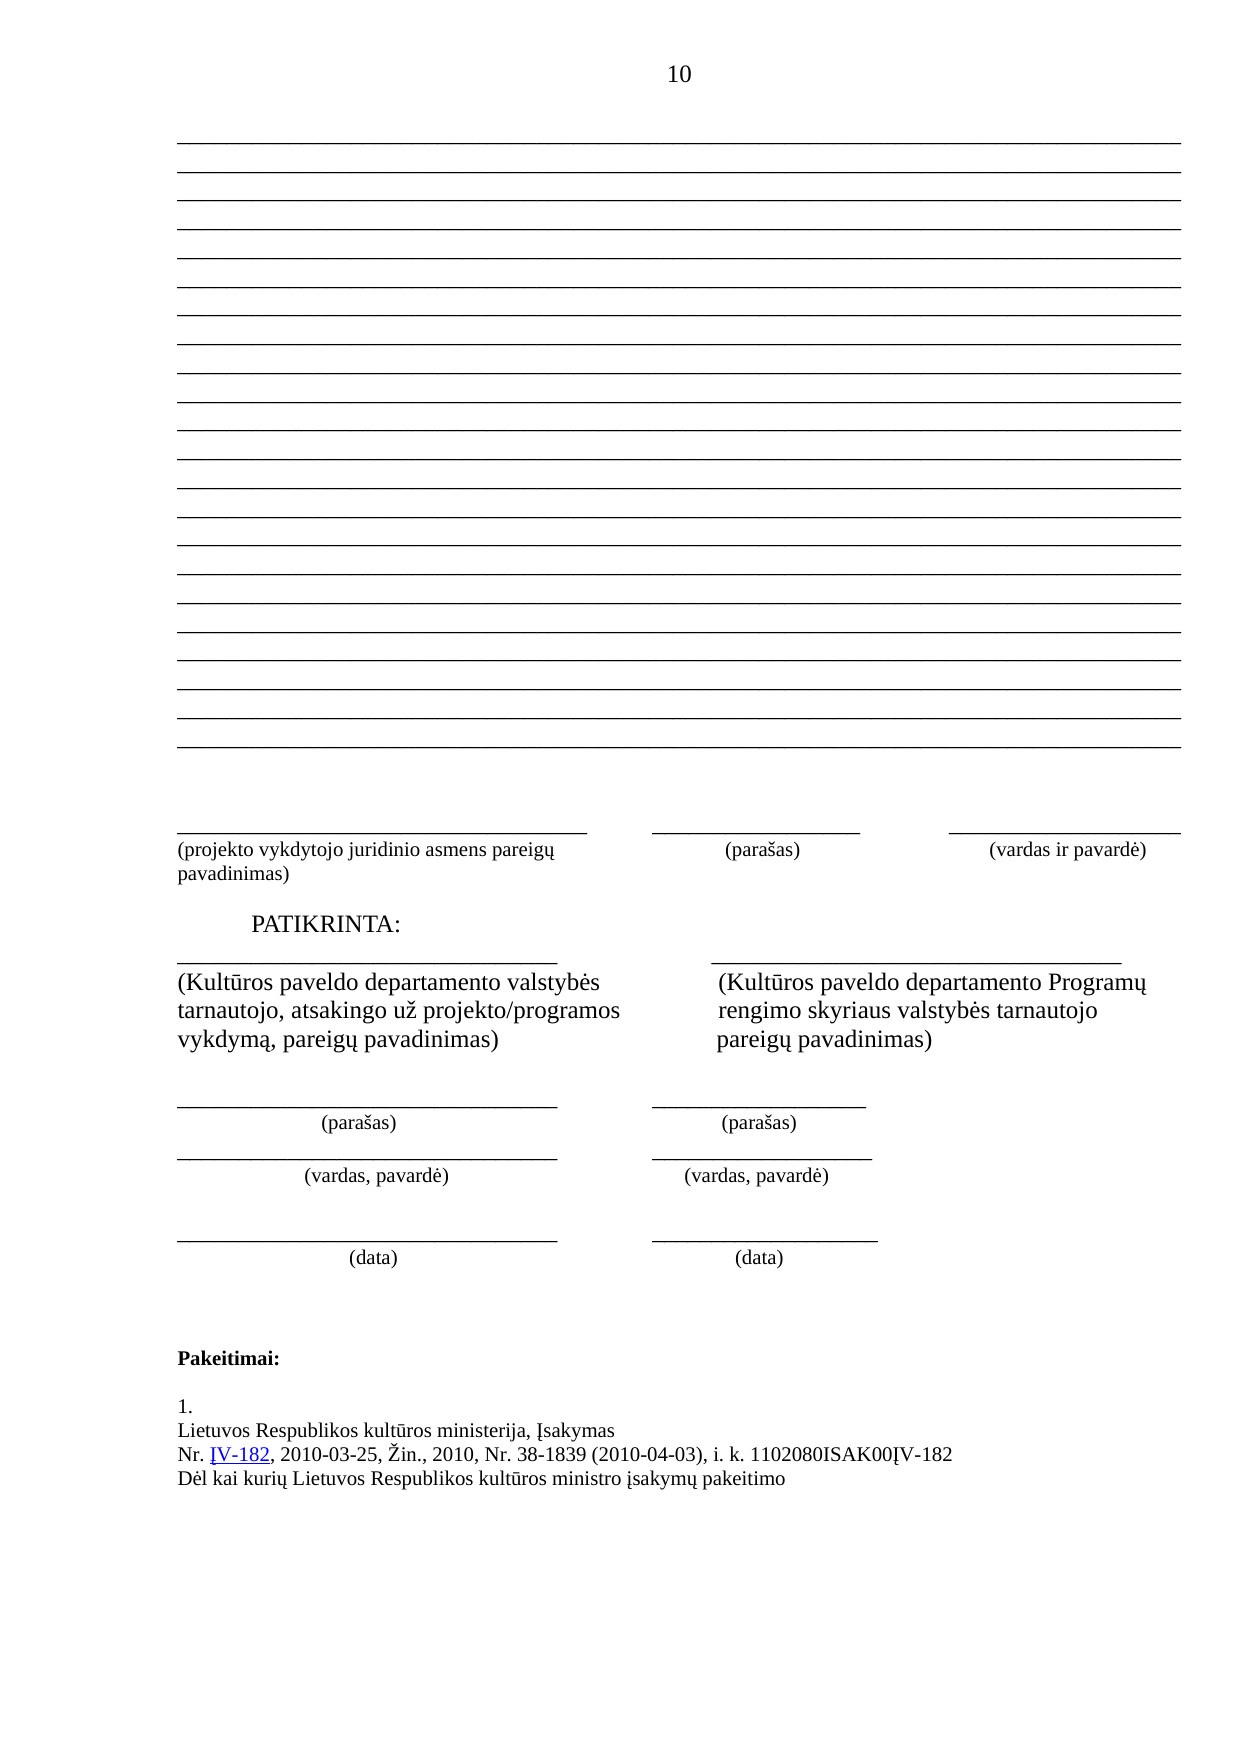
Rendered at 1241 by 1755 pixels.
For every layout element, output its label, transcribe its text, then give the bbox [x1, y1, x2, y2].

text tarnautojo, atsakingo už projekto/programos rengimo skyriaus valstybės tarnautojo [177, 995, 1181, 1024]
text vykdymą, pareigų pavadinimas) pareigų pavadinimas) [177, 1024, 1181, 1053]
text (vardas, pavardė) (vardas, pavardė) [177, 1163, 1181, 1187]
text Lietuvos Respublikos kultūros ministerija, Įsakymas [177, 1418, 1181, 1442]
text Pakeitimai: [177, 1346, 1181, 1370]
text 1. [177, 1394, 1181, 1418]
text Nr. ĮV-182, 2010-03-25, Žin., 2010, Nr. 38-1839 (2010-04-03), i. k. 1102080ISAK00ĮV-182 [177, 1442, 1181, 1466]
text (parašas) (parašas) [177, 1110, 1181, 1134]
text PATIKRINTA: [177, 909, 1181, 938]
text (data) (data) [177, 1245, 1181, 1269]
text (Kultūros paveldo departamento valstybės (Kultūros paveldo departamento Programų [177, 967, 1181, 995]
text pavadinimas) [177, 861, 1181, 885]
text Dėl kai kurių Lietuvos Respublikos kultūros ministro įsakymų pakeitimo [177, 1466, 1181, 1490]
text (projekto vykdytojo juridinio asmens pareigų (parašas) (vardas ir pavardė) [177, 837, 1181, 861]
